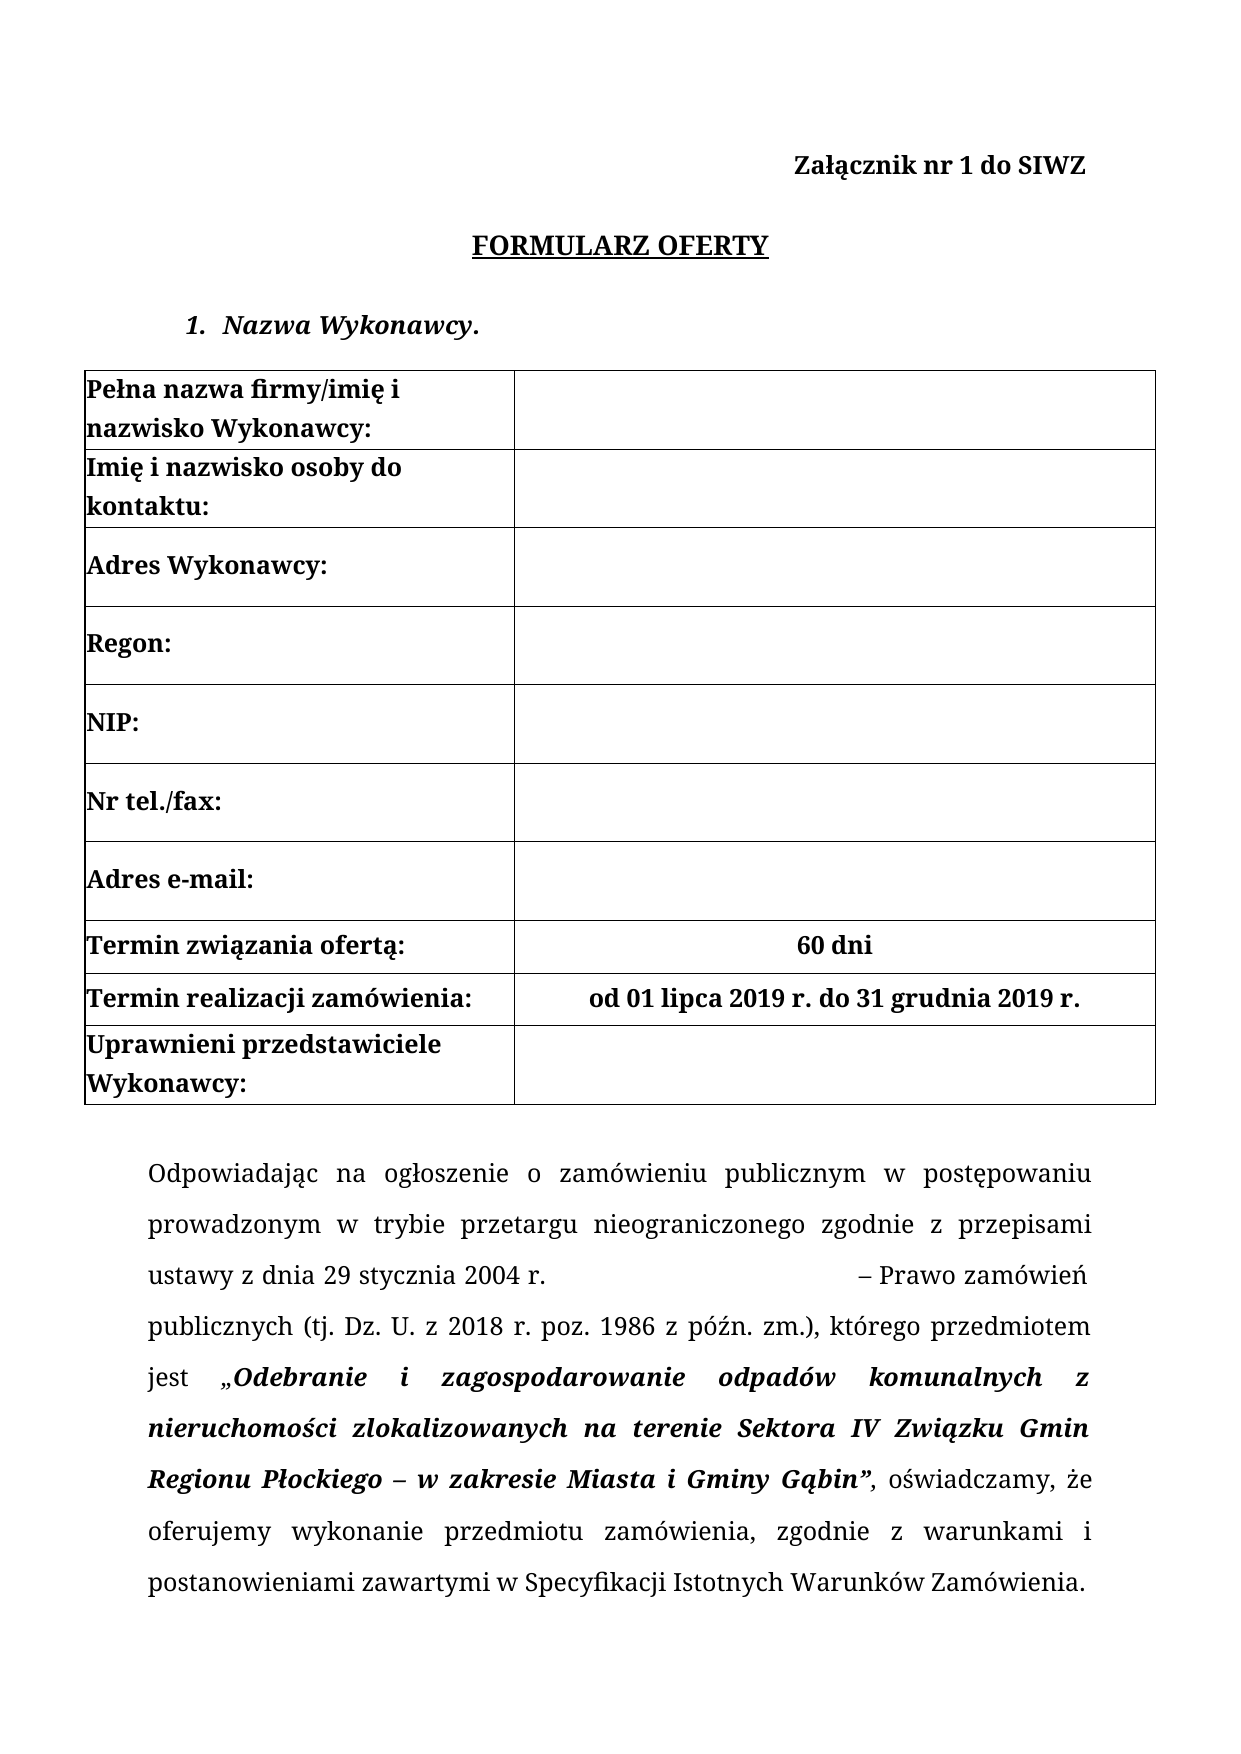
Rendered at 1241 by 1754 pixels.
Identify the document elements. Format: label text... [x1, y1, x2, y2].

text Załącznik nr 1 do SIWZ [148, 148, 1093, 182]
table_cell od 01 lipca 2019 r. do 31 grudnia 2019 r. [515, 974, 1155, 1025]
table_cell Regon: [86, 607, 514, 684]
table_header Pełna nazwa firmy/imię i nazwisko Wykonawcy: [86, 371, 514, 448]
text FORMULARZ OFERTY [148, 226, 1093, 263]
table_cell Nr tel./fax: [86, 764, 514, 841]
table_cell [515, 450, 1155, 527]
table_cell Adres Wykonawcy: [86, 528, 514, 606]
table_header [515, 371, 1155, 448]
text Odpowiadając na ogłoszenie o zamówieniu publicznym w postępowaniu prowadzonym w trybie przetargu nieograniczonego zgodnie z przepisami ustawy z dnia 29 stycznia 2004 r. – Prawo zamówień publicznych (tj. Dz. U. z 2018 r. poz. 1986 z późn. zm.), którego przedmiotem jest „Odebranie i zagospodarowanie odpadów komunalnych z nieruchomości zlokalizowanych na terenie Sektora IV Związku Gmin Regionu Płockiego – w zakresie Miasta i Gminy Gąbin”, oświadczamy, że oferujemy wykonanie przedmiotu zamówienia, zgodnie z warunkami i postanowieniami zawartymi w Specyfikacji Istotnych Warunków Zamówienia. [148, 1156, 1093, 1598]
table_cell [515, 1026, 1155, 1104]
table_cell NIP: [86, 685, 514, 763]
table_cell Uprawnieni przedstawiciele Wykonawcy: [86, 1026, 514, 1104]
table_cell Adres e-mail: [86, 842, 514, 920]
table_cell Termin związania ofertą: [86, 921, 514, 972]
table_cell Imię i nazwisko osoby do kontaktu: [86, 450, 514, 527]
table_cell Termin realizacji zamówienia: [86, 974, 514, 1025]
table_cell [515, 764, 1155, 841]
list Nazwa Wykonawcy. [185, 307, 1093, 342]
table_cell [515, 528, 1155, 606]
table_cell [515, 607, 1155, 684]
table_cell 60 dni [515, 921, 1155, 972]
table_cell [515, 685, 1155, 763]
table_cell [515, 842, 1155, 920]
